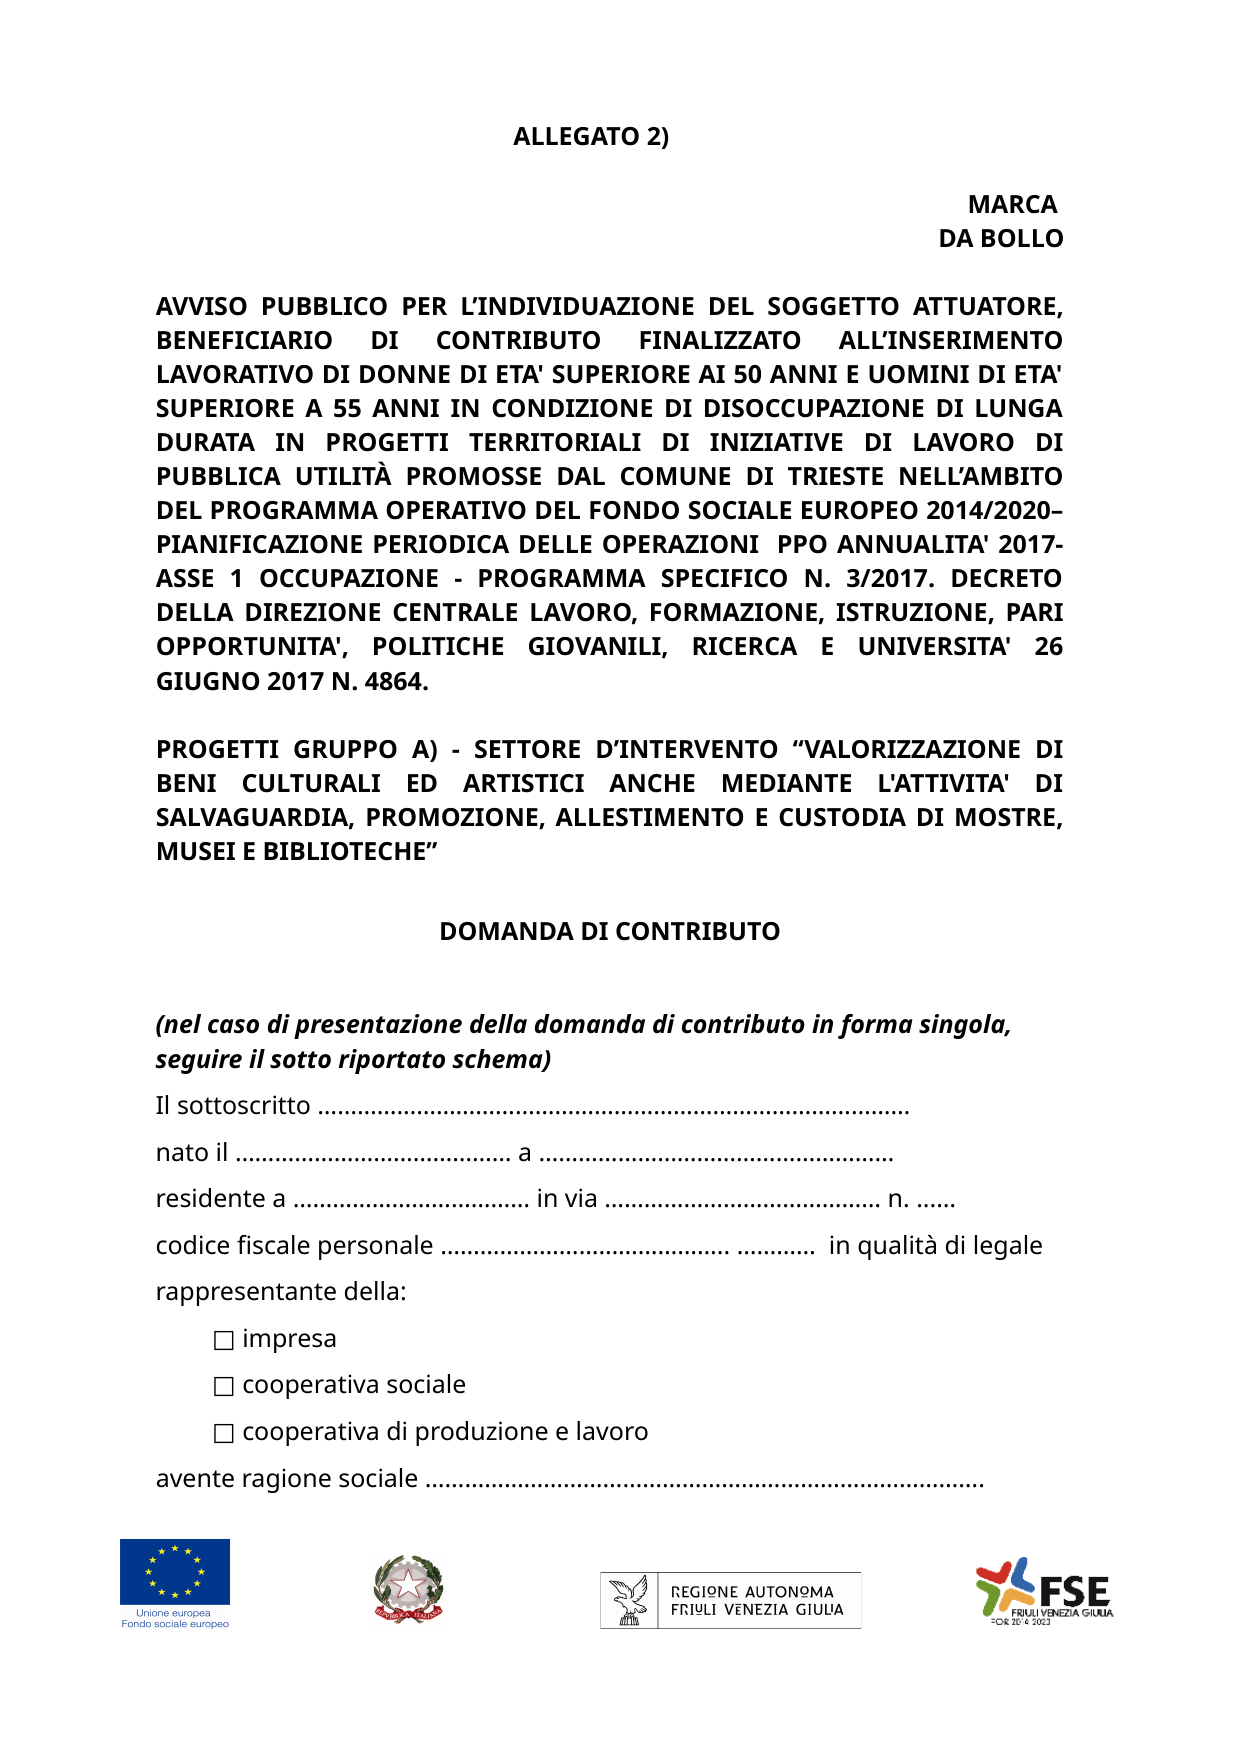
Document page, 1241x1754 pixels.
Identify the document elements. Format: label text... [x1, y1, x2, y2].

text nato il …………………………………… a ……………………………………………… [155, 1134, 1064, 1168]
text MARCA [118, 186, 1064, 220]
picture [600, 1572, 862, 1629]
text Il sottoscritto ……………………………………………………………………………… [155, 1088, 1064, 1122]
text □ impresa [212, 1321, 1064, 1355]
text □ cooperativa sociale [212, 1367, 1064, 1401]
text avente ragione sociale …………………………………………………………………………. [156, 1460, 1064, 1494]
text AVVISO PUBBLICO PER L’INDIVIDUAZIONE DEL SOGGETTO ATTUATORE, BENEFICIARIO DI CONTRIBUTO FINALIZZATO ALL’INSERIMENTO LAVORATIVO DI DONNE DI ETA' SUPERIORE AI 50 ANNI E UOMINI DI ETA' SUPERIORE A 55 ANNI IN CONDIZIONE DI DISOCCUPAZIONE DI LUNGA DURATA IN PROGETTI TERRITORIALI DI INIZIATIVE DI LAVORO DI PUBBLICA UTILITÀ PROMOSSE DAL COMUNE DI TRIESTE NELL’AMBITO DEL PROGRAMMA OPERATIVO DEL FONDO SOCIALE EUROPEO 2014/2020– PIANIFICAZIONE PERIODICA DELLE OPERAZIONI PPO ANNUALITA' 2017- ASSE 1 OCCUPAZIONE - PROGRAMMA SPECIFICO N. 3/2017. DECRETO DELLA DIREZIONE CENTRALE LAVORO, FORMAZIONE, ISTRUZIONE, PARI OPPORTUNITA', POLITICHE GIOVANILI, RICERCA E UNIVERSITA' 26 GIUGNO 2017 N. 4864. [156, 288, 1064, 697]
text rappresentante della: [155, 1274, 1064, 1308]
text (nel caso di presentazione della domanda di contributo in forma singola, seguire il sotto riportato schema) [155, 1007, 1064, 1075]
text DA BOLLO [118, 220, 1064, 254]
picture [371, 1552, 448, 1627]
text residente a ……………………………… in via …………………………………… n. ...… [155, 1181, 1064, 1215]
text □ cooperativa di produzione e lavoro [212, 1414, 1064, 1448]
text DOMANDA DI CONTRIBUTO [155, 914, 1064, 948]
text ALLEGATO 2) [118, 118, 1064, 152]
picture [119, 1538, 231, 1629]
text codice fiscale personale …………………………………….. ………… in qualità di legale [155, 1227, 1064, 1262]
text PROGETTI GRUPPO A) - SETTORE D’INTERVENTO “VALORIZZAZIONE DI BENI CULTURALI ED ARTISTICI ANCHE MEDIANTE L'ATTIVITA' DI SALVAGUARDIA, PROMOZIONE, ALLESTIMENTO E CUSTODIA DI MOSTRE, MUSEI E BIBLIOTECHE” [156, 731, 1064, 867]
